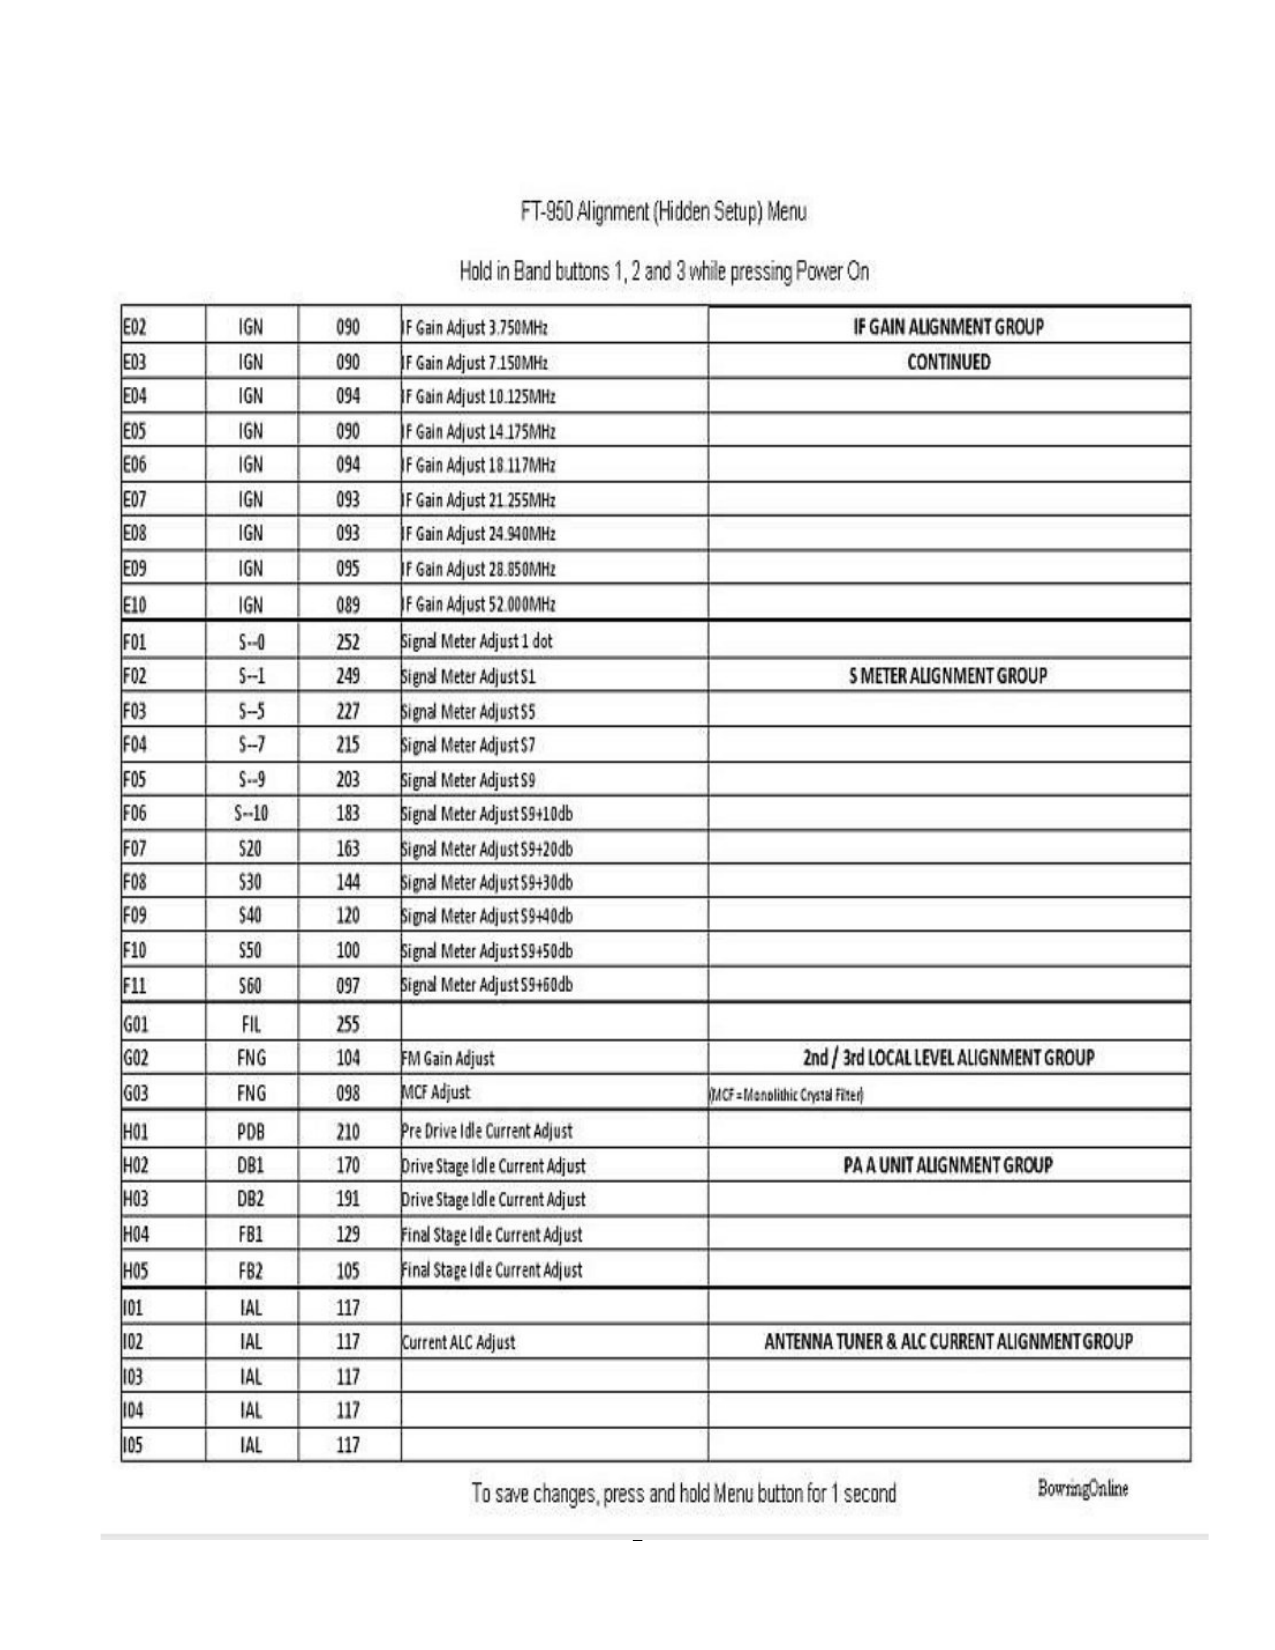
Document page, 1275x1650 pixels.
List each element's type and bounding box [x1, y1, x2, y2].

picture [100, 150, 1209, 1540]
